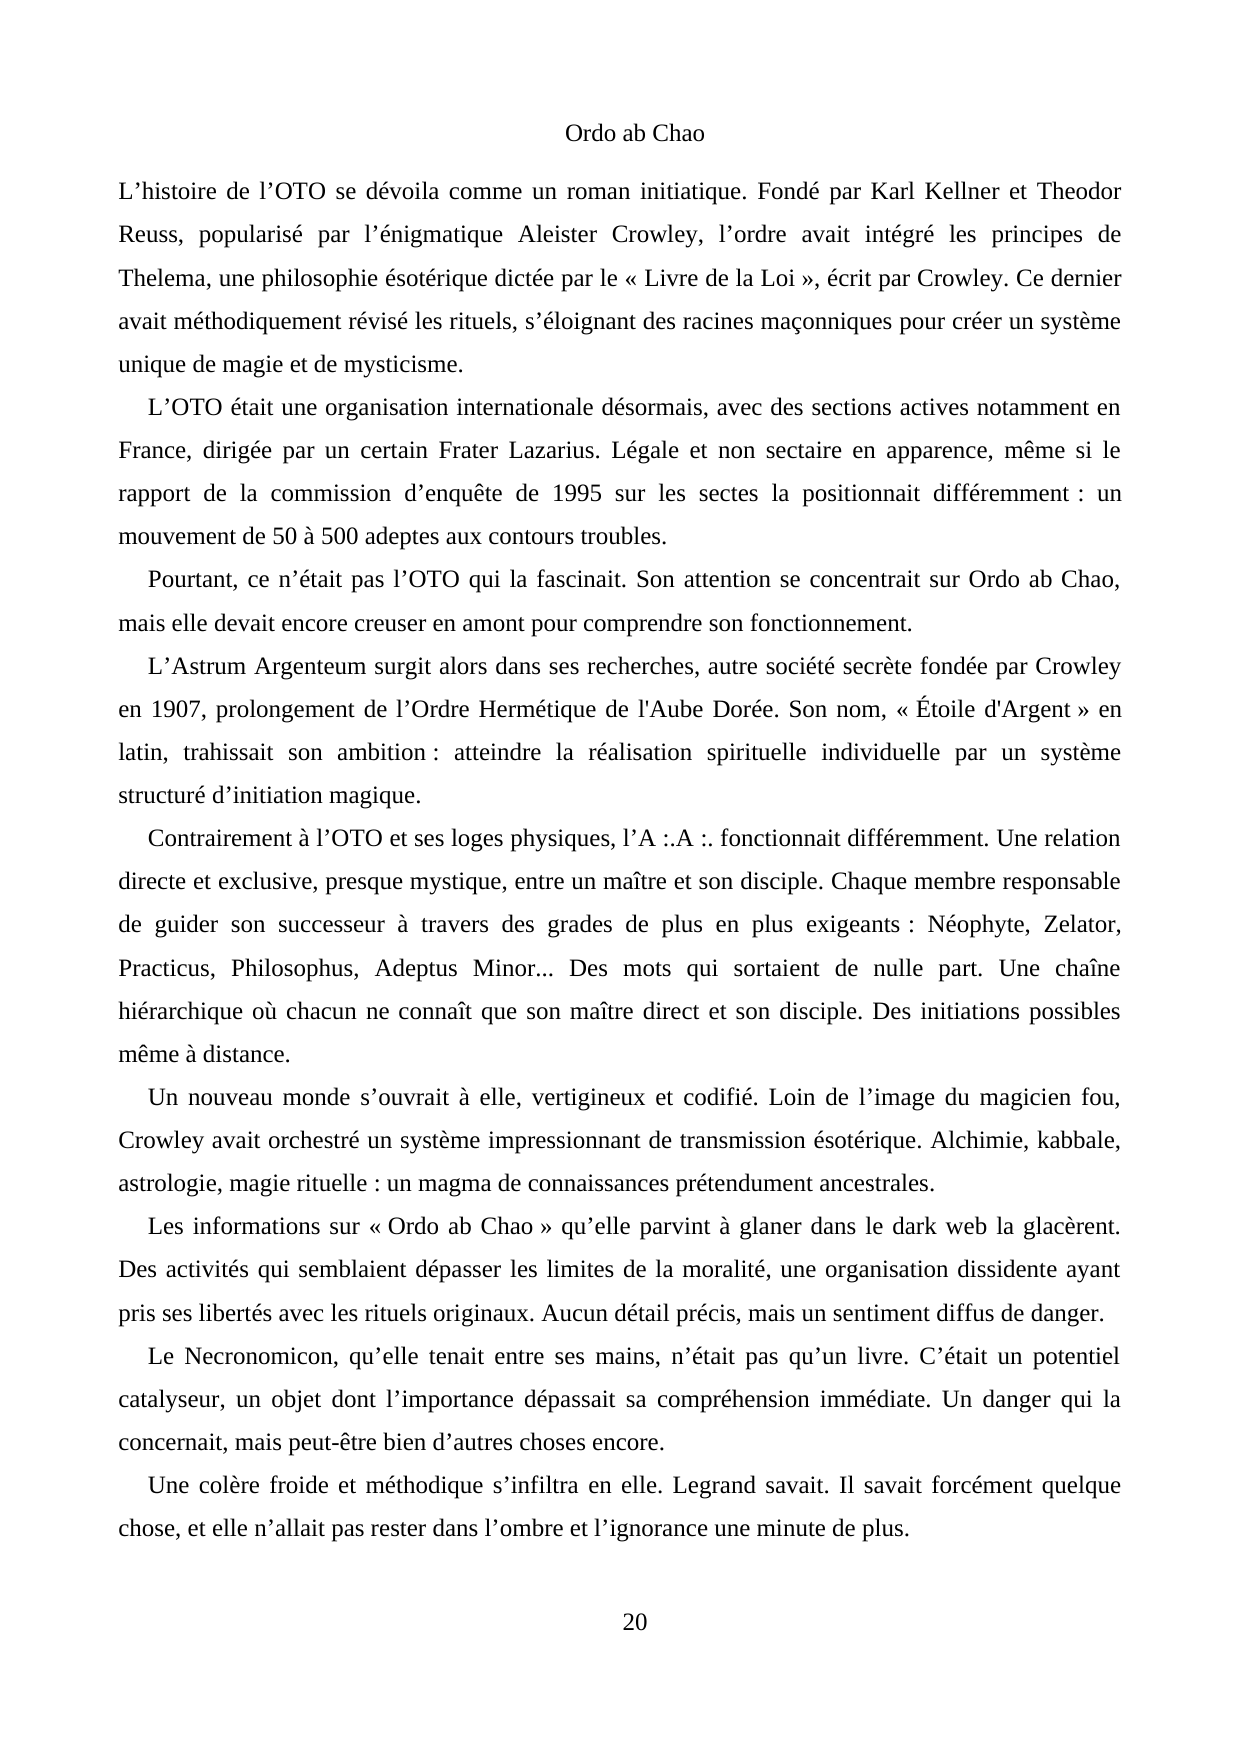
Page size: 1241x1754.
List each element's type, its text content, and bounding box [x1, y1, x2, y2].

text Les informations sur « Ordo ab Chao » qu’elle parvint à glaner dans le dark web la glacèrent. Des activités qui semblaient dépasser les limites de la moralité, une organisation dissidente ayant pris ses libertés avec les rituels originaux. Aucun détail précis, mais un sentiment diffus de danger. [118, 1211, 1122, 1326]
text L’OTO était une organisation internationale désormais, avec des sections actives notamment en France, dirigée par un certain Frater Lazarius. Légale et non sectaire en apparence, même si le rapport de la commission d’enquête de 1995 sur les sectes la positionnait différemment : un mouvement de 50 à 500 adeptes aux contours troubles. [118, 392, 1122, 550]
text Pourtant, ce n’était pas l’OTO qui la fascinait. Son attention se concentrait sur Ordo ab Chao, mais elle devait encore creuser en amont pour comprendre son fonctionnement. [118, 564, 1122, 636]
text Contrairement à l’OTO et ses loges physiques, l’A :.A :. fonctionnait différemment. Une relation directe et exclusive, presque mystique, entre un maître et son disciple. Chaque membre responsable de guider son successeur à travers des grades de plus en plus exigeants : Néophyte, Zelator, Practicus, Philosophus, Adeptus Minor... Des mots qui sortaient de nulle part. Une chaîne hiérarchique où chacun ne connaît que son maître direct et son disciple. Des initiations possibles même à distance. [118, 823, 1122, 1068]
text L’Astrum Argenteum surgit alors dans ses recherches, autre société secrète fondée par Crowley en 1907, prolongement de l’Ordre Hermétique de l'Aube Dorée. Son nom, « Étoile d'Argent » en latin, trahissait son ambition : atteindre la réalisation spirituelle individuelle par un système structuré d’initiation magique. [118, 651, 1122, 809]
text Une colère froide et méthodique s’infiltra en elle. Legrand savait. Il savait forcément quelque chose, et elle n’allait pas rester dans l’ombre et l’ignorance une minute de plus. [118, 1470, 1122, 1542]
text Le Necronomicon, qu’elle tenait entre ses mains, n’était pas qu’un livre. C’était un potentiel catalyseur, un objet dont l’importance dépassait sa compréhension immédiate. Un danger qui la concernait, mais peut-être bien d’autres choses encore. [118, 1341, 1122, 1456]
text Un nouveau monde s’ouvrait à elle, vertigineux et codifié. Loin de l’image du magicien fou, Crowley avait orchestré un système impressionnant de transmission ésotérique. Alchimie, kabbale, astrologie, magie rituelle : un magma de connaissances prétendument ancestrales. [118, 1082, 1122, 1197]
text L’histoire de l’OTO se dévoila comme un roman initiatique. Fondé par Karl Kellner et Theodor Reuss, popularisé par l’énigmatique Aleister Crowley, l’ordre avait intégré les principes de Thelema, une philosophie ésotérique dictée par le « Livre de la Loi », écrit par Crowley. Ce dernier avait méthodiquement révisé les rituels, s’éloignant des racines maçonniques pour créer un système unique de magie et de mysticisme. [118, 176, 1122, 378]
